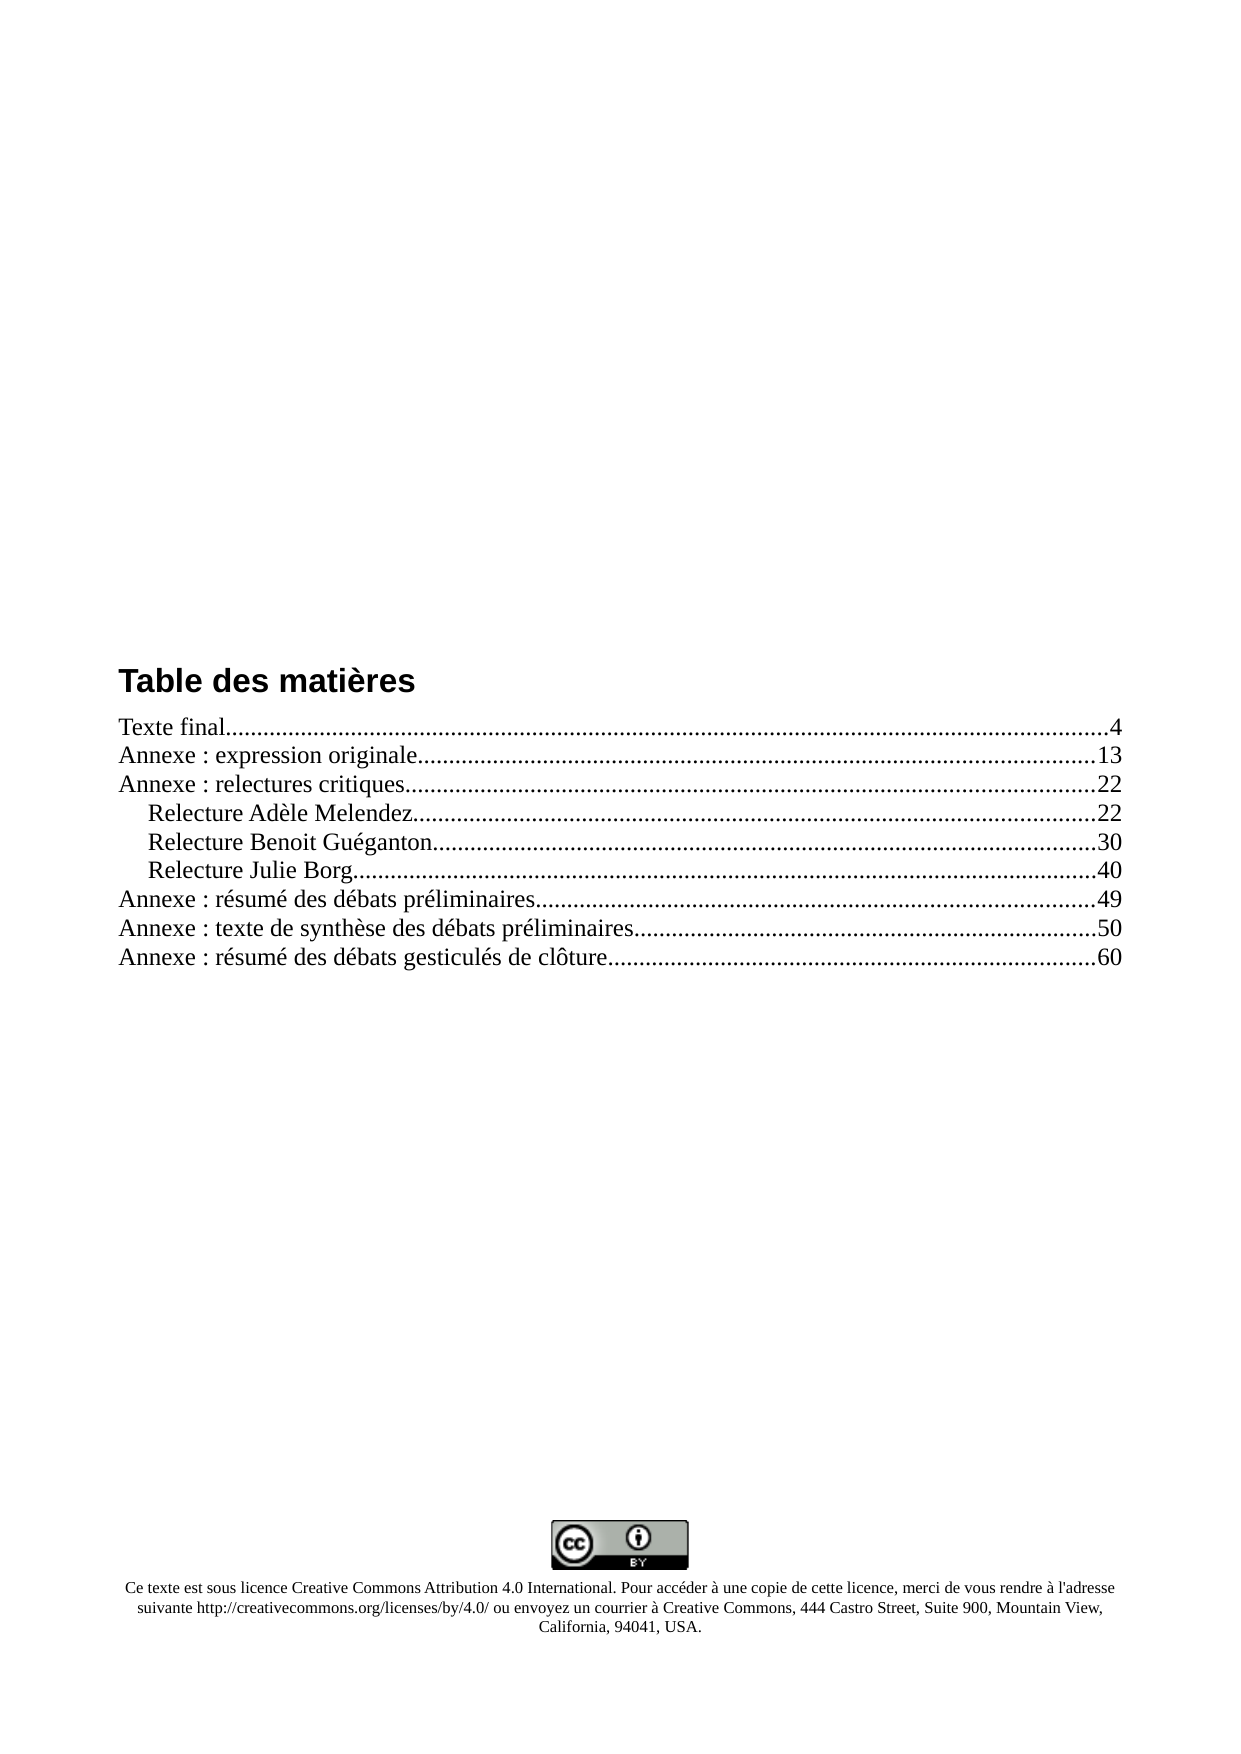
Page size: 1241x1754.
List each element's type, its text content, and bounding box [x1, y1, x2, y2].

text Annexe : relectures critiques 22 [118, 769, 1122, 798]
text Annexe : expression originale 13 [118, 740, 1122, 769]
subtitle Table des matières [118, 661, 1122, 699]
text Annexe : résumé des débats préliminaires 49 [118, 884, 1122, 913]
text Texte final 4 [118, 712, 1122, 740]
text Annexe : texte de synthèse des débats préliminaires 50 [118, 913, 1122, 942]
picture [551, 1520, 689, 1570]
text Relecture Benoit Guéganton 30 [148, 827, 1122, 855]
text Relecture Julie Borg 40 [148, 855, 1122, 884]
text Relecture Adèle Melendez 22 [148, 798, 1122, 827]
text Annexe : résumé des débats gesticulés de clôture 60 [118, 942, 1122, 970]
